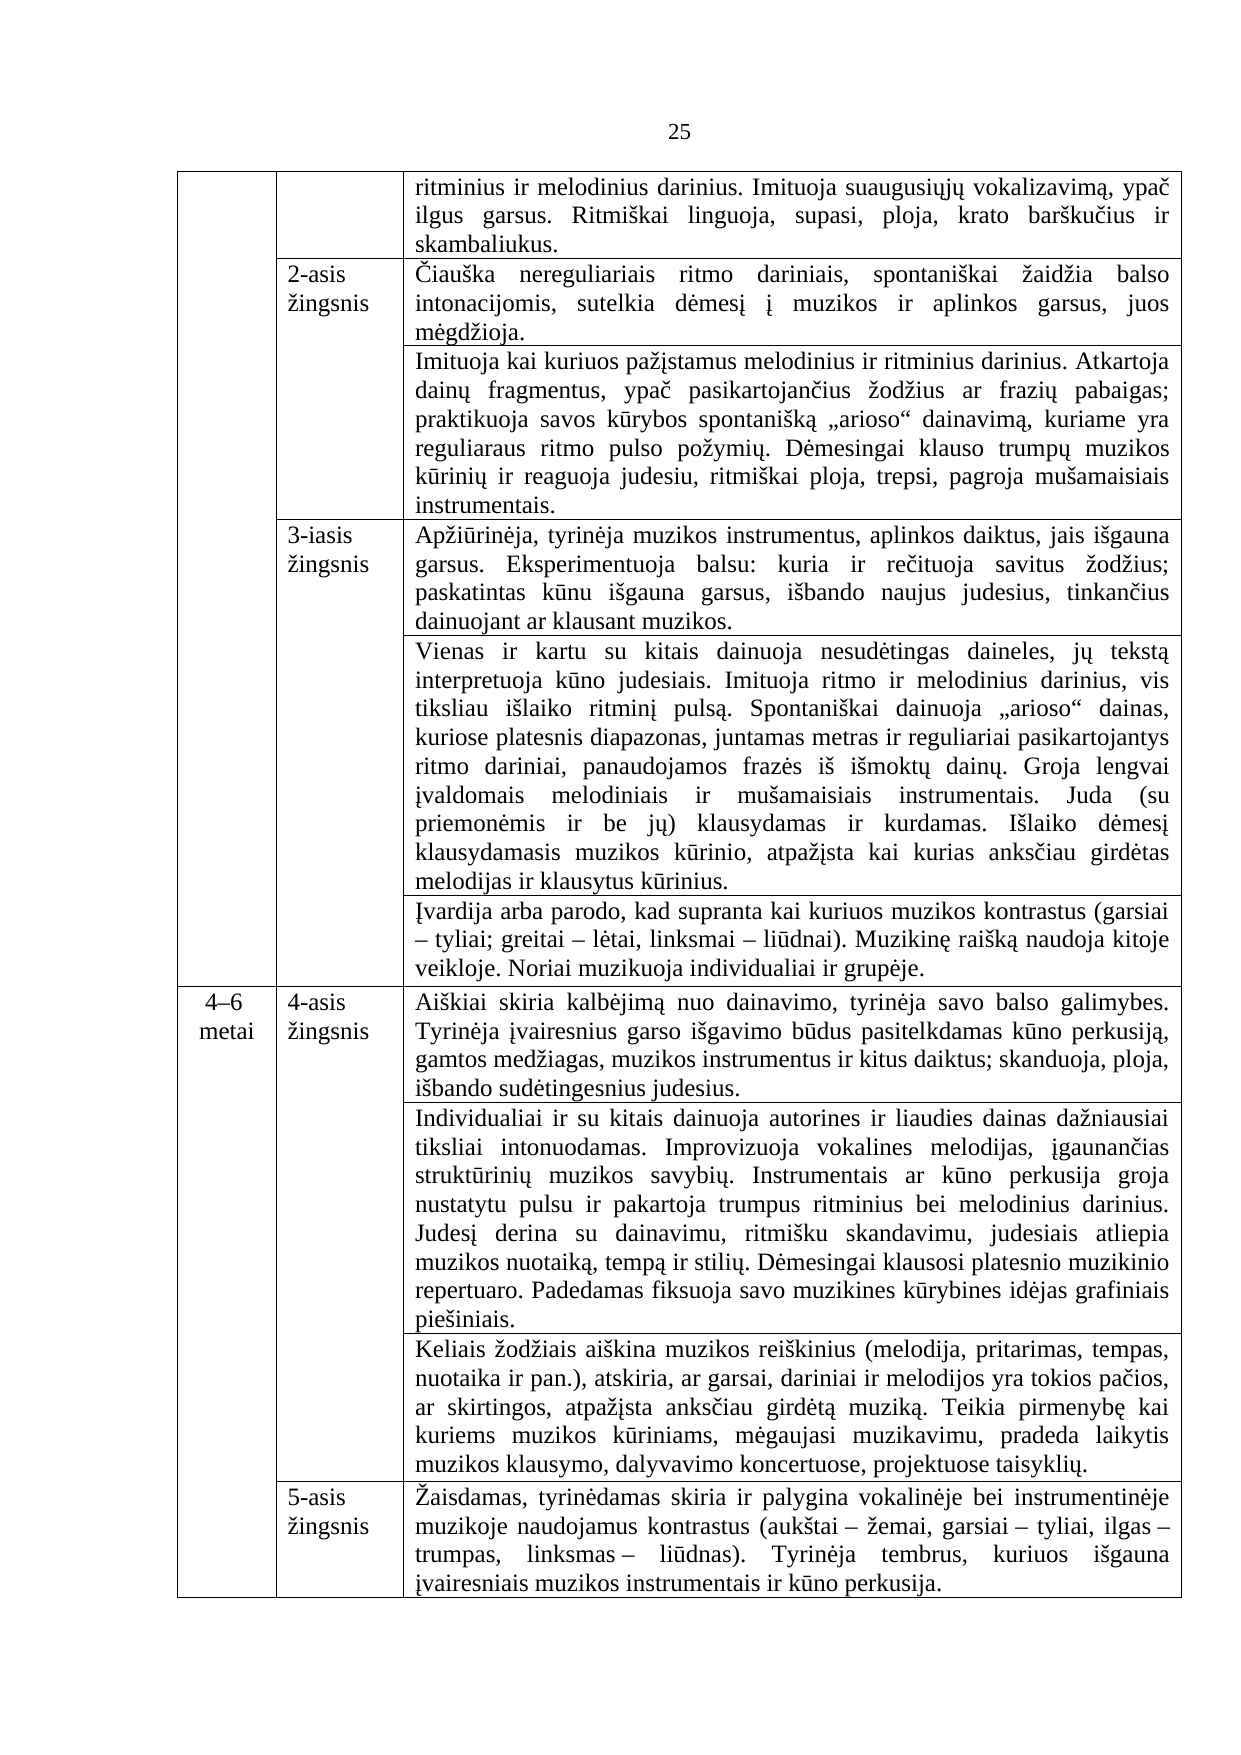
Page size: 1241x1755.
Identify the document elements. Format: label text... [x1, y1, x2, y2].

table_cell 4–6 metai [178, 987, 276, 1597]
table_cell Įvardija arba parodo, kad supranta kai kuriuos muzikos kontrastus (garsiai – tyliai; greitai – lėtai, linksmai – liūdnai). Muzikinę raišką naudoja kitoje veikloje. Noriai muzikuoja individualiai ir grupėje. [404, 896, 1181, 986]
table_cell 4-asis žingsnis [277, 987, 403, 1481]
table_cell Apžiūrinėja, tyrinėja muzikos instrumentus, aplinkos daiktus, jais išgauna garsus. Eksperimentuoja balsu: kuria ir rečituoja savitus žodžius; paskatintas kūnu išgauna garsus, išbando naujus judesius, tinkančius dainuojant ar klausant muzikos. [404, 520, 1181, 635]
table_cell [277, 172, 403, 258]
table_cell ritminius ir melodinius darinius. Imituoja suaugusiųjų vokalizavimą, ypač ilgus garsus. Ritmiškai linguoja, supasi, ploja, krato barškučius ir skambaliukus. [404, 172, 1181, 258]
table_cell 2-asis žingsnis [277, 259, 403, 519]
table_cell 5-asis žingsnis [277, 1482, 403, 1597]
table_cell [178, 172, 276, 986]
table_cell 3-iasis žingsnis [277, 520, 403, 986]
table_cell Vienas ir kartu su kitais dainuoja nesudėtingas daineles, jų tekstą interpretuoja kūno judesiais. Imituoja ritmo ir melodinius darinius, vis tiksliau išlaiko ritminį pulsą. Spontaniškai dainuoja „arioso“ dainas, kuriose platesnis diapazonas, juntamas metras ir reguliariai pasikartojantys ritmo dariniai, panaudojamos frazės iš išmoktų dainų. Groja lengvai įvaldomais melodiniais ir mušamaisiais instrumentais. Juda (su priemonėmis ir be jų) klausydamas ir kurdamas. Išlaiko dėmesį klausydamasis muzikos kūrinio, atpažįsta kai kurias anksčiau girdėtas melodijas ir klausytus kūrinius. [404, 636, 1181, 895]
table_cell Aiškiai skiria kalbėjimą nuo dainavimo, tyrinėja savo balso galimybes. Tyrinėja įvairesnius garso išgavimo būdus pasitelkdamas kūno perkusiją, gamtos medžiagas, muzikos instrumentus ir kitus daiktus; skanduoja, ploja, išbando sudėtingesnius judesius. [404, 987, 1181, 1102]
table_cell Imituoja kai kuriuos pažįstamus melodinius ir ritminius darinius. Atkartoja dainų fragmentus, ypač pasikartojančius žodžius ar frazių pabaigas; praktikuoja savos kūrybos spontanišką „arioso“ dainavimą, kuriame yra reguliaraus ritmo pulso požymių. Dėmesingai klauso trumpų muzikos kūrinių ir reaguoja judesiu, ritmiškai ploja, trepsi, pagroja mušamaisiais instrumentais. [404, 346, 1181, 519]
table_cell Čiauška nereguliariais ritmo dariniais, spontaniškai žaidžia balso intonacijomis, sutelkia dėmesį į muzikos ir aplinkos garsus, juos mėgdžioja. [404, 259, 1181, 345]
table_cell Keliais žodžiais aiškina muzikos reiškinius (melodija, pritarimas, tempas, nuotaika ir pan.), atskiria, ar garsai, dariniai ir melodijos yra tokios pačios, ar skirtingos, atpažįsta anksčiau girdėtą muziką. Teikia pirmenybę kai kuriems muzikos kūriniams, mėgaujasi muzikavimu, pradeda laikytis muzikos klausymo, dalyvavimo koncertuose, projektuose taisyklių. [404, 1334, 1181, 1481]
table_cell Žaisdamas, tyrinėdamas skiria ir palygina vokalinėje bei instrumentinėje muzikoje naudojamus kontrastus (aukštai – žemai, garsiai – tyliai, ilgas – trumpas, linksmas – liūdnas). Tyrinėja tembrus, kuriuos išgauna įvairesniais muzikos instrumentais ir kūno perkusija. [404, 1482, 1181, 1597]
table_cell Individualiai ir su kitais dainuoja autorines ir liaudies dainas dažniausiai tiksliai intonuodamas. Improvizuoja vokalines melodijas, įgaunančias struktūrinių muzikos savybių. Instrumentais ar kūno perkusija groja nustatytu pulsu ir pakartoja trumpus ritminius bei melodinius darinius. Judesį derina su dainavimu, ritmišku skandavimu, judesiais atliepia muzikos nuotaiką, tempą ir stilių. Dėmesingai klausosi platesnio muzikinio repertuaro. Padedamas fiksuoja savo muzikines kūrybines idėjas grafiniais piešiniais. [404, 1103, 1181, 1333]
